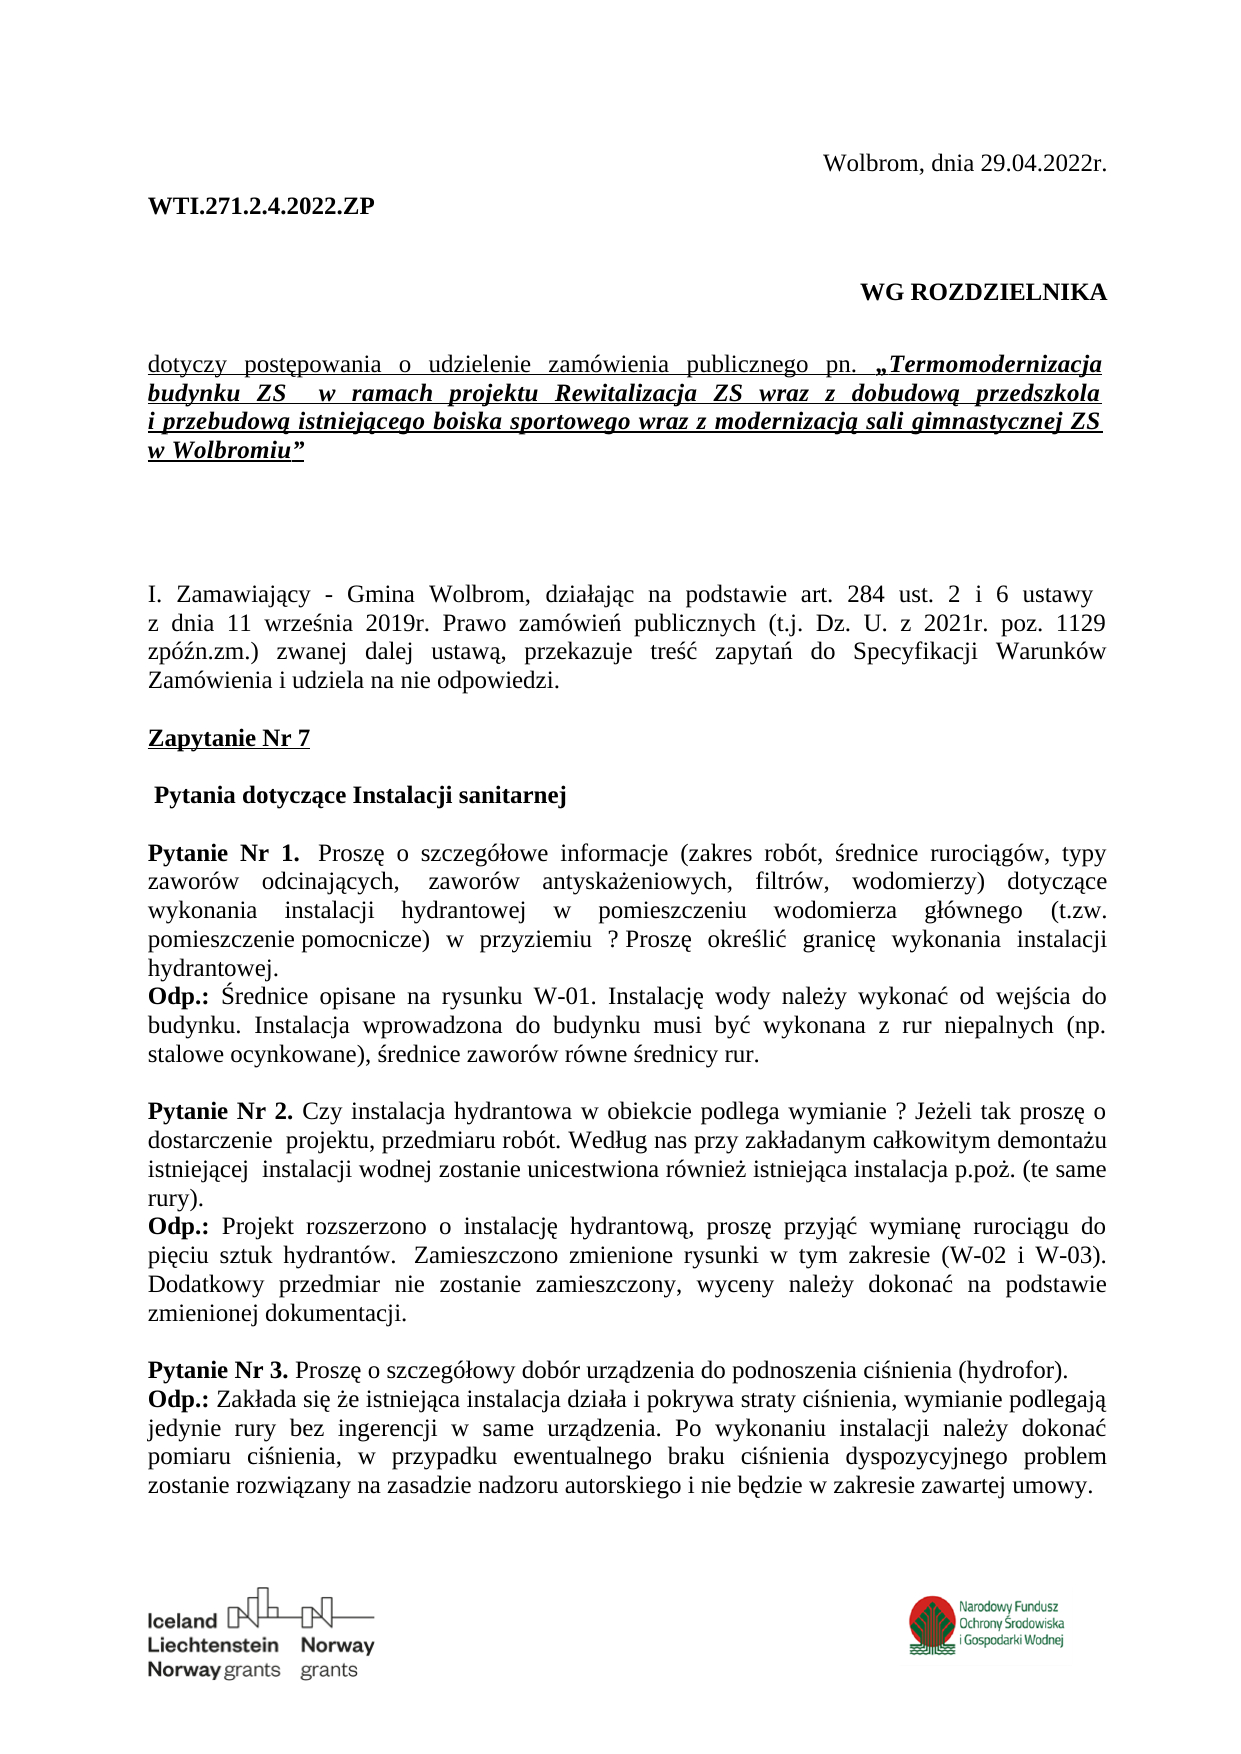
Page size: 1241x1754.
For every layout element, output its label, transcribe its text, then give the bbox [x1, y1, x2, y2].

list WG ROZDZIELNIKA [148, 277, 1107, 306]
text dotyczy postępowania o udzielenie zamówienia publicznego pn. „Termomodernizacja budynku ZS w ramach projektu Rewitalizacja ZS wraz z dobudową przedszkola i przebudową istniejącego boiska sportowego wraz z modernizacją sali gimnastycznej ZS w Wolbromiu” [148, 320, 1104, 464]
text Pytanie Nr 1. Proszę o szczegółowe informacje (zakres robót, średnice rurociągów, typy zaworów odcinających, zaworów antyskażeniowych, filtrów, wodomierzy) dotyczące wykonania instalacji hydrantowej w pomieszczeniu wodomierza głównego (t.zw. pomieszczenie pomocnicze) w przyziemiu ? Proszę określić granicę wykonania instalacji hydrantowej. [148, 838, 1107, 981]
text Odp.: Średnice opisane na rysunku W-01. Instalację wody należy wykonać od wejścia do budynku. Instalacja wprowadzona do budynku musi być wykonana z rur niepalnych (np. stalowe ocynkowane), średnice zaworów równe średnicy rur. [148, 981, 1107, 1068]
text Zapytanie Nr 7 [148, 723, 1107, 751]
text Pytanie Nr 2. Czy instalacja hydrantowa w obiekcie podlega wymianie ? Jeżeli tak proszę o dostarczenie projektu, przedmiaru robót. Według nas przy zakładanym całkowitym demontażu istniejącej instalacji wodnej zostanie unicestwiona również istniejąca instalacja p.poż. (te same rury). [148, 1068, 1107, 1211]
text Pytanie Nr 3. Proszę o szczegółowy dobór urządzenia do podnoszenia ciśnienia (hydrofor). [148, 1355, 1107, 1384]
text I. Zamawiający - Gmina Wolbrom, działając na podstawie art. 284 ust. 2 i 6 ustawy z dnia 11 września 2019r. Prawo zamówień publicznych (t.j. Dz. U. z 2021r. poz. 1129 zpóźn.zm.) zwanej dalej ustawą, przekazuje treść zapytań do Specyfikacji Warunków Zamówienia i udziela na nie odpowiedzi. [148, 579, 1107, 694]
text Odp.: Zakłada się że istniejąca instalacja działa i pokrywa straty ciśnienia, wymianie podlegają jedynie rury bez ingerencji w same urządzenia. Po wykonaniu instalacji należy dokonać pomiaru ciśnienia, w przypadku ewentualnego braku ciśnienia dyspozycyjnego problem zostanie rozwiązany na zasadzie nadzoru autorskiego i nie będzie w zakresie zawartej umowy. [148, 1384, 1107, 1499]
text Pytania dotyczące Instalacji sanitarnej [148, 780, 1107, 809]
text Odp.: Projekt rozszerzono o instalację hydrantową, proszę przyjąć wymianę rurociągu do pięciu sztuk hydrantów. Zamieszczono zmienione rysunki w tym zakresie (W-02 i W-03). Dodatkowy przedmiar nie zostanie zamieszczony, wyceny należy dokonać na podstawie zmienionej dokumentacji. [148, 1211, 1107, 1326]
list WTI.271.2.4.2022.ZP [148, 191, 1107, 219]
subtitle Wolbrom, dnia 29.04.2022r. [148, 148, 1107, 176]
